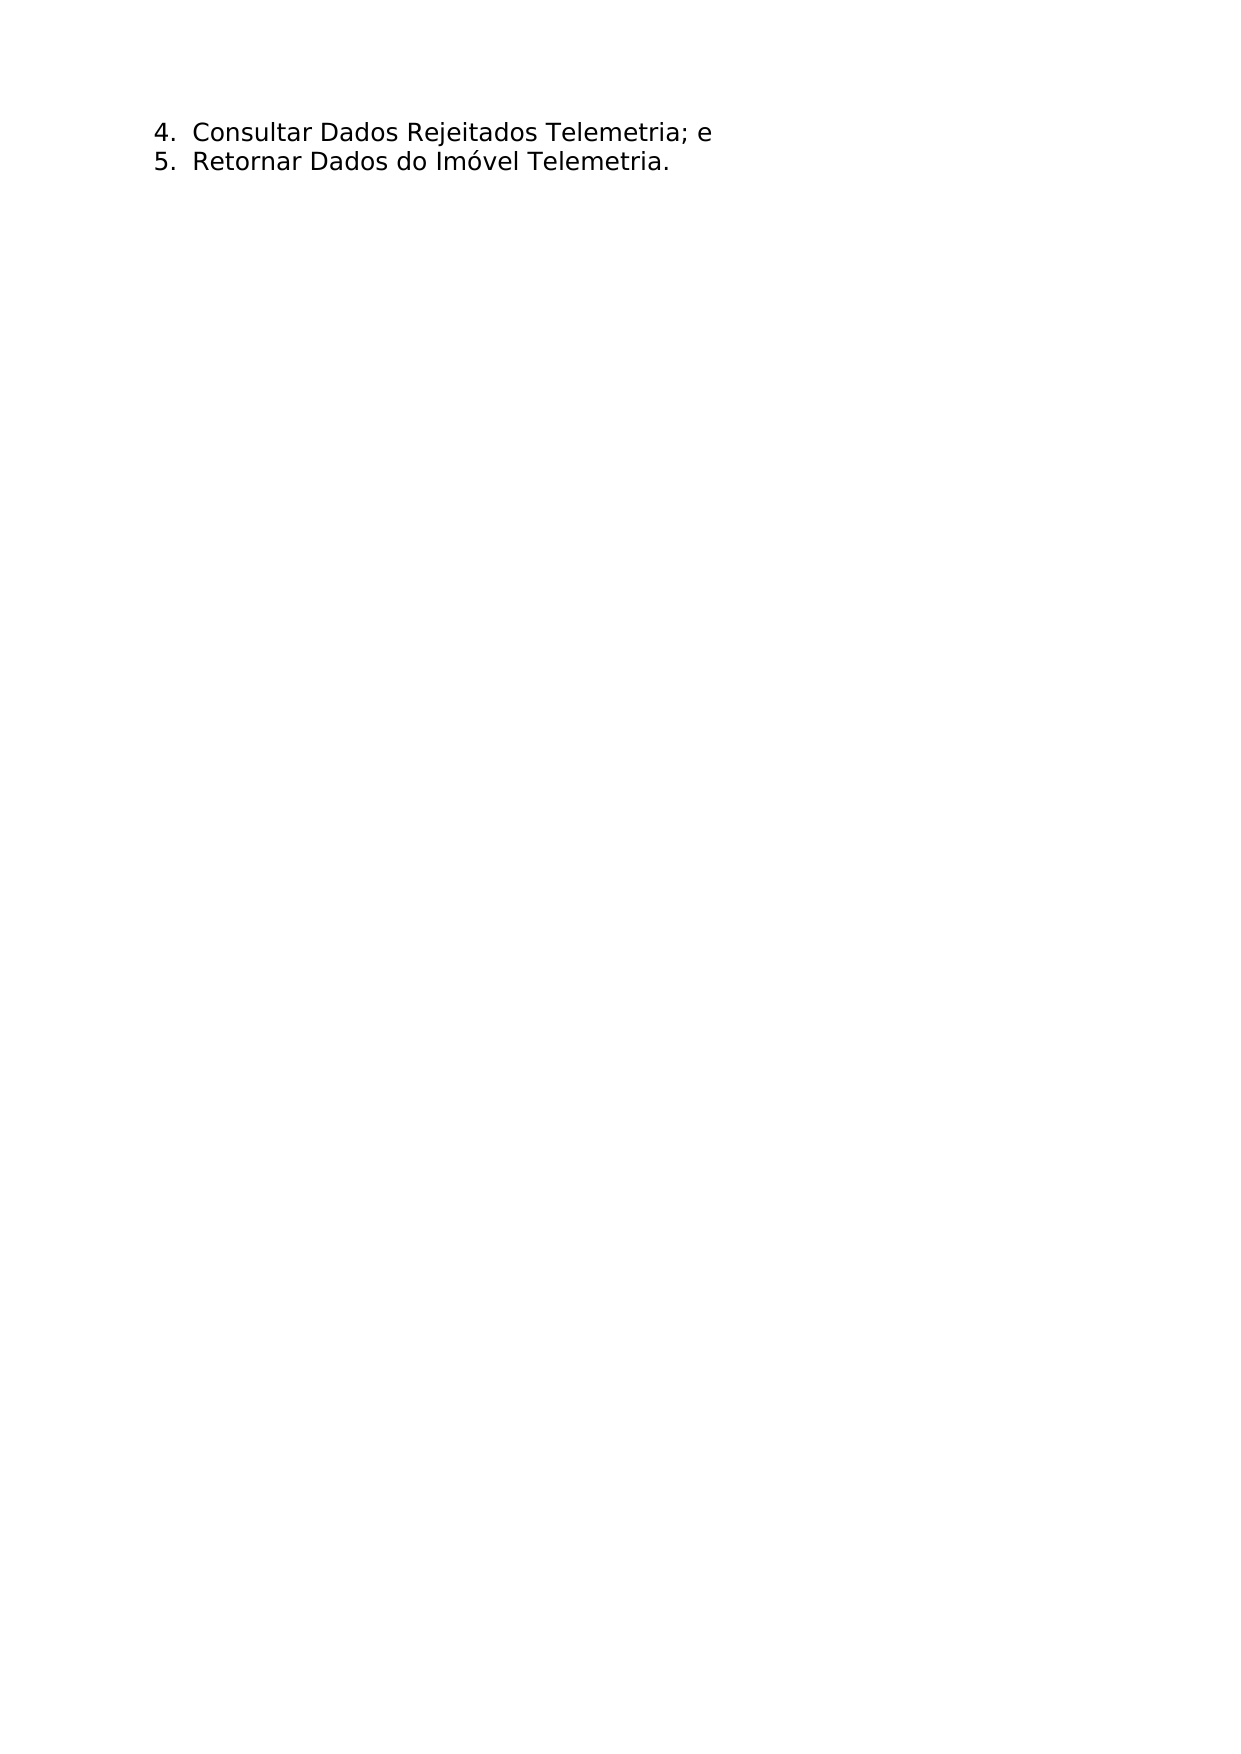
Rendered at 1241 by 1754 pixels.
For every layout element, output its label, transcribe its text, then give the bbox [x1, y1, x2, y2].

list Consultar Dados Rejeitados Telemetria; e [177, 118, 1122, 147]
list Retornar Dados do Imóvel Telemetria. [177, 147, 1122, 176]
